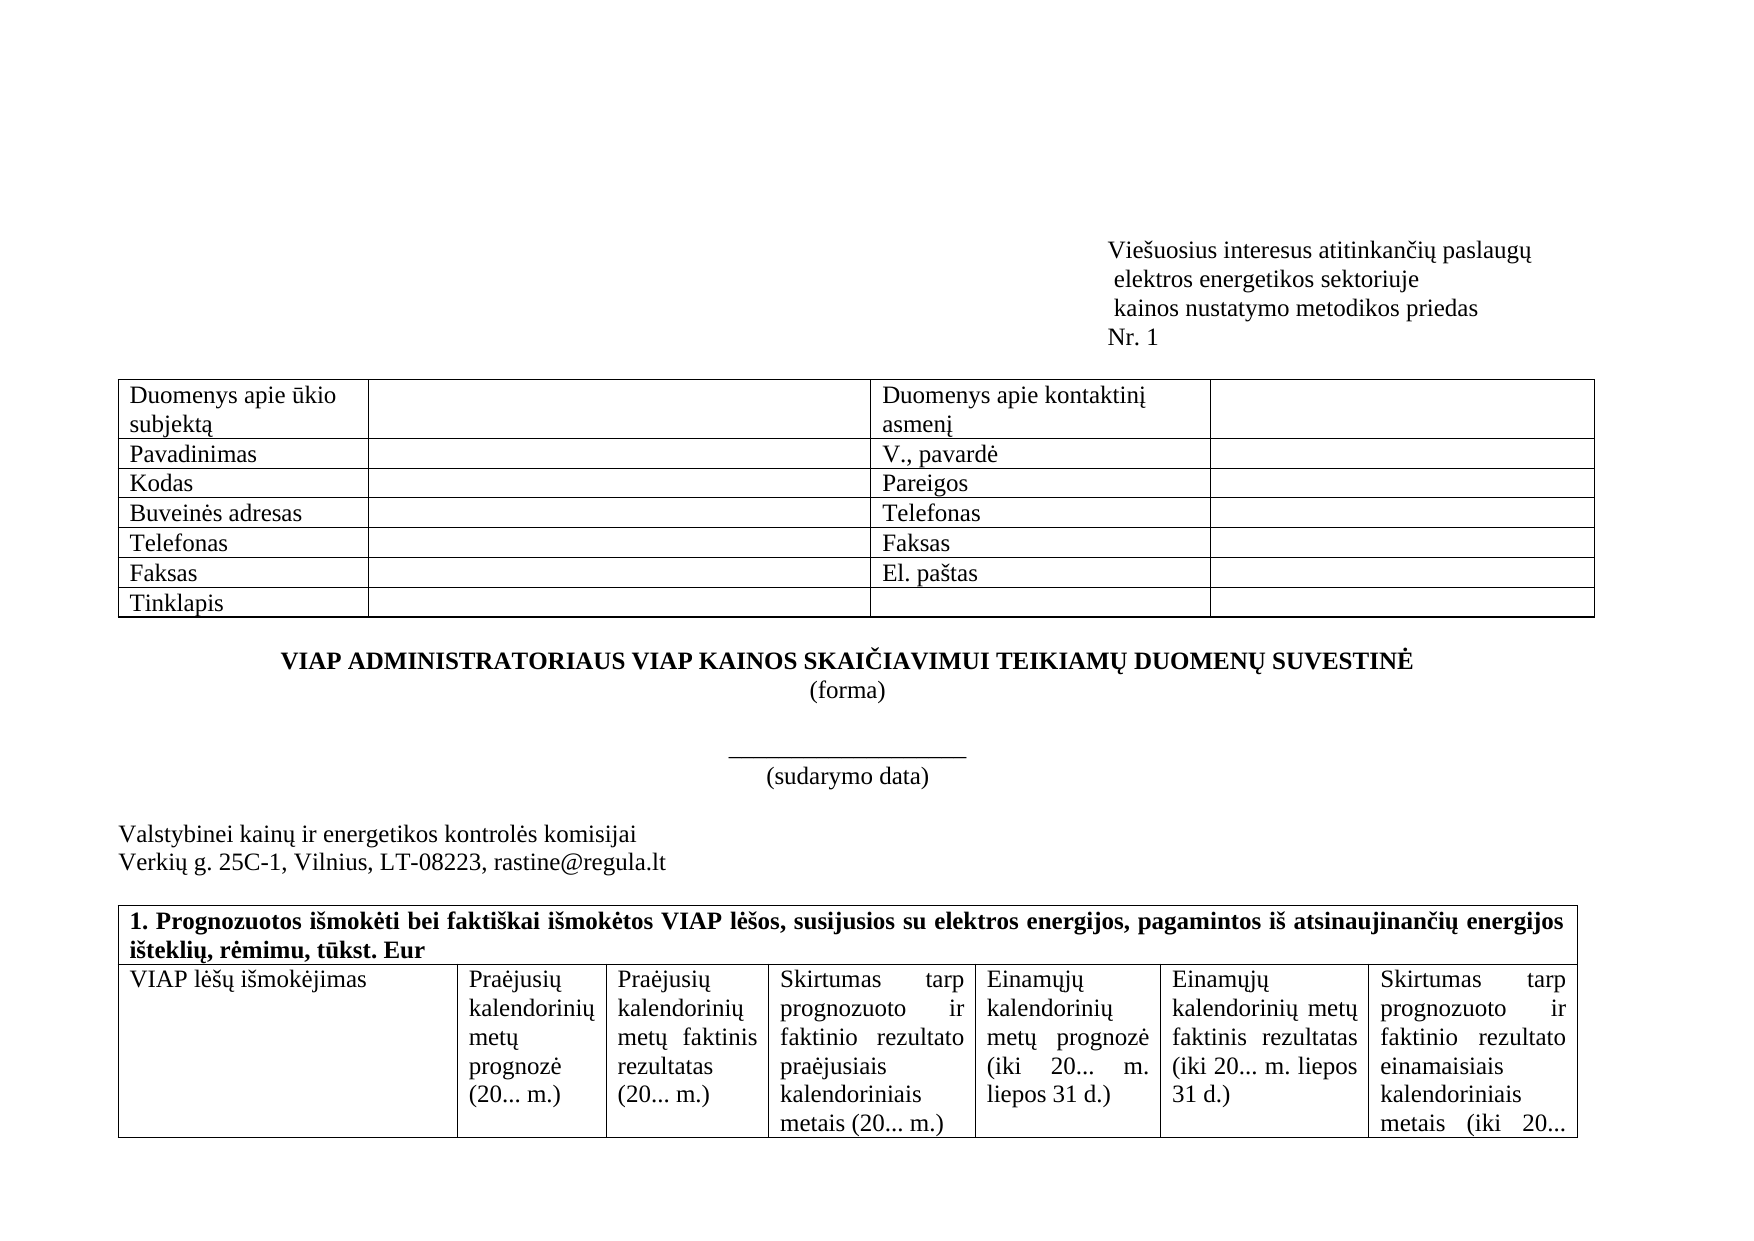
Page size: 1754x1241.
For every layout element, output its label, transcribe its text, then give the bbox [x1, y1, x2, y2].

table_cell [369, 558, 870, 587]
table_cell Praėjusių kalendorinių metų faktinis rezultatas (20... m.) [607, 965, 768, 1137]
table_cell Faksas [119, 558, 368, 587]
table_header Duomenys apie ūkio subjektą [119, 380, 368, 438]
table_header 1. Prognozuotos išmokėti bei faktiškai išmokėtos VIAP lėšos, susijusios su elektros energijos, pagamintos iš atsinaujinančių energijos išteklių, rėmimu, tūkst. Eur [119, 906, 1577, 963]
table_header [1211, 380, 1594, 438]
table_cell Praėjusių kalendorinių metų prognozė (20... m.) [458, 965, 606, 1137]
table_cell [1211, 469, 1594, 497]
table_cell Tinklapis [119, 588, 368, 616]
table_header Duomenys apie kontaktinį asmenį [871, 380, 1210, 438]
text Viešuosius interesus atitinkančių paslaugų elektros energetikos sektoriuje kainos nustatymo metodikos priedas [1107, 235, 1577, 322]
table_cell Skirtumas tarp prognozuoto ir faktinio rezultato praėjusiais kalendoriniais metais (20... m.) [769, 965, 975, 1137]
text Valstybinei kainų ir energetikos kontrolės komisijai [118, 819, 1577, 847]
table_cell Einamųjų kalendorinių metų faktinis rezultatas (iki 20... m. liepos 31 d.) [1161, 965, 1368, 1137]
table_cell Pavadinimas [119, 439, 368, 467]
table_cell [369, 528, 870, 557]
table_cell [369, 469, 870, 497]
table_cell [369, 498, 870, 527]
table_cell Einamųjų kalendorinių metų prognozė (iki 20... m. liepos 31 d.) [976, 965, 1160, 1137]
text Verkių g. 25C-1, Vilnius, LT-08223, rastine@regula.lt [118, 847, 1577, 876]
table_cell Skirtumas tarp prognozuoto ir faktinio rezultato einamaisiais kalendoriniais metais (iki 20... [1369, 965, 1577, 1137]
table_cell Telefonas [119, 528, 368, 557]
table_cell [1211, 439, 1594, 467]
table_cell [1211, 558, 1594, 587]
table_cell Kodas [119, 469, 368, 497]
table_cell El. paštas [871, 558, 1210, 587]
text ___________________ [118, 732, 1577, 761]
text (sudarymo data) [118, 761, 1577, 790]
text Nr. 1 [1107, 322, 1577, 350]
table_cell [1211, 588, 1594, 616]
table_cell Pareigos [871, 469, 1210, 497]
table_cell [369, 588, 870, 616]
table_cell VIAP lėšų išmokėjimas [119, 965, 457, 1137]
table_cell [1211, 528, 1594, 557]
table_cell V., pavardė [871, 439, 1210, 467]
table_cell Faksas [871, 528, 1210, 557]
table_cell Buveinės adresas [119, 498, 368, 527]
table_cell [871, 588, 1210, 616]
text (forma) [118, 675, 1577, 704]
table_cell Telefonas [871, 498, 1210, 527]
table_cell [369, 439, 870, 467]
text VIAP ADMINISTRATORIAUS VIAP KAINOS SKAIČIAVIMUI TEIKIAMŲ DUOMENŲ SUVESTINĖ [118, 646, 1577, 675]
table_cell [1211, 498, 1594, 527]
table_header [369, 380, 870, 438]
